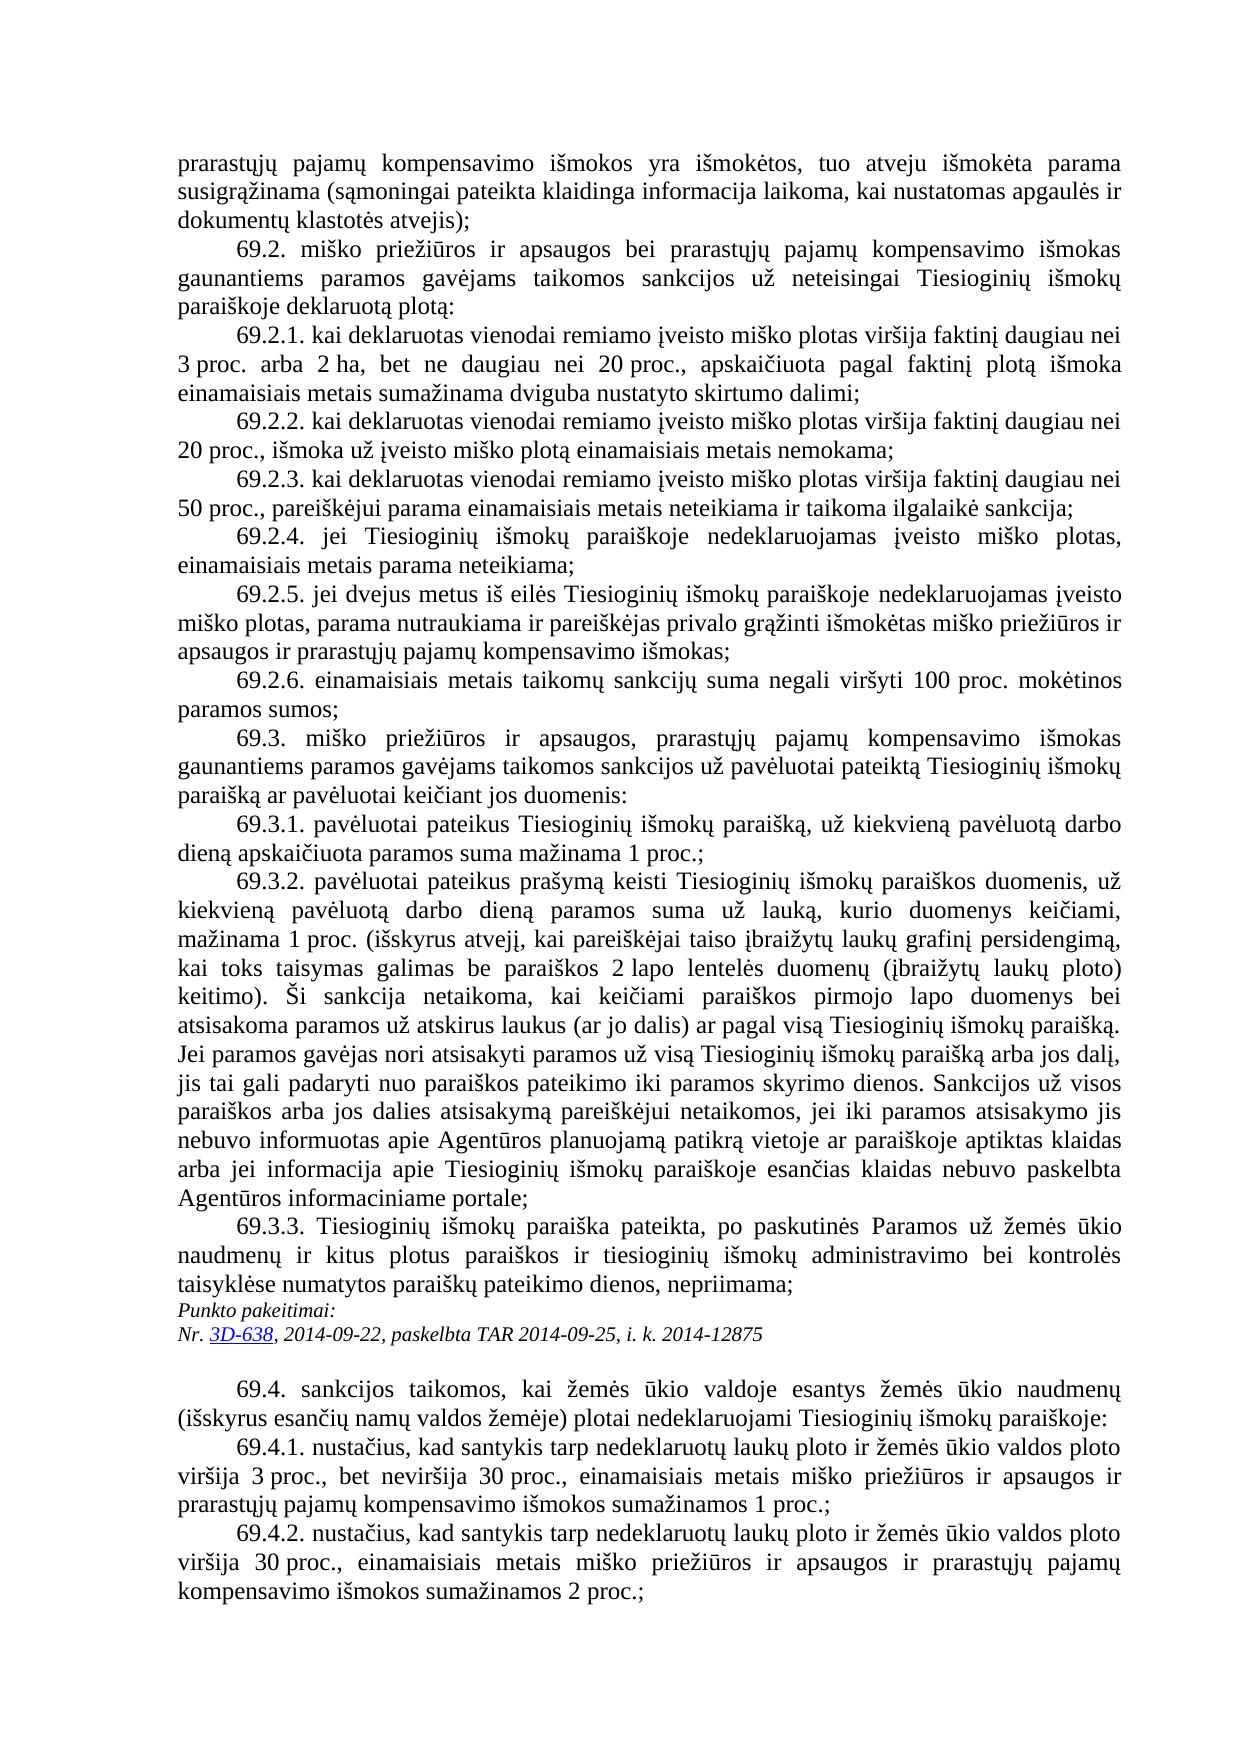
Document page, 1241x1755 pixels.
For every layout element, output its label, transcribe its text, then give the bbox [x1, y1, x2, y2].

text 69.2.1. kai deklaruotas vienodai remiamo įveisto miško plotas viršija faktinį daugiau nei 3 proc. arba 2 ha, bet ne daugiau nei 20 proc., apskaičiuota pagal faktinį plotą išmoka einamaisiais metais sumažinama dviguba nustatyto skirtumo dalimi; [177, 320, 1122, 406]
text 69.3.3. Tiesioginių išmokų paraiška pateikta, po paskutinės Paramos už žemės ūkio naudmenų ir kitus plotus paraiškos ir tiesioginių išmokų administravimo bei kontrolės taisyklėse numatytos paraiškų pateikimo dienos, nepriimama; [177, 1211, 1122, 1298]
text 69.4.1. nustačius, kad santykis tarp nedeklaruotų laukų ploto ir žemės ūkio valdos ploto viršija 3 proc., bet neviršija 30 proc., einamaisiais metais miško priežiūros ir apsaugos ir prarastųjų pajamų kompensavimo išmokos sumažinamos 1 proc.; [177, 1432, 1122, 1518]
text 69.3. miško priežiūros ir apsaugos, prarastųjų pajamų kompensavimo išmokas gaunantiems paramos gavėjams taikomos sankcijos už pavėluotai pateiktą Tiesioginių išmokų paraišką ar pavėluotai keičiant jos duomenis: [177, 723, 1122, 809]
text 69.3.1. pavėluotai pateikus Tiesioginių išmokų paraišką, už kiekvieną pavėluotą darbo dieną apskaičiuota paramos suma mažinama 1 proc.; [177, 809, 1122, 866]
text 69.2.3. kai deklaruotas vienodai remiamo įveisto miško plotas viršija faktinį daugiau nei 50 proc., pareiškėjui parama einamaisiais metais neteikiama ir taikoma ilgalaikė sankcija; [177, 464, 1122, 521]
text 69.2.2. kai deklaruotas vienodai remiamo įveisto miško plotas viršija faktinį daugiau nei 20 proc., išmoka už įveisto miško plotą einamaisiais metais nemokama; [177, 406, 1122, 464]
text 69.4. sankcijos taikomos, kai žemės ūkio valdoje esantys žemės ūkio naudmenų (išskyrus esančių namų valdos žemėje) plotai nedeklaruojami Tiesioginių išmokų paraiškoje: [177, 1374, 1122, 1432]
text 69.3.2. pavėluotai pateikus prašymą keisti Tiesioginių išmokų paraiškos duomenis, už kiekvieną pavėluotą darbo dieną paramos suma už lauką, kurio duomenys keičiami, mažinama 1 proc. (išskyrus atvejį, kai pareiškėjai taiso įbraižytų laukų grafinį persidengimą, kai toks taisymas galimas be paraiškos 2 lapo lentelės duomenų (įbraižytų laukų ploto) keitimo). Ši sankcija netaikoma, kai keičiami paraiškos pirmojo lapo duomenys bei atsisakoma paramos už atskirus laukus (ar jo dalis) ar pagal visą Tiesioginių išmokų paraišką. Jei paramos gavėjas nori atsisakyti paramos už visą Tiesioginių išmokų paraišką arba jos dalį, jis tai gali padaryti nuo paraiškos pateikimo iki paramos skyrimo dienos. Sankcijos už visos paraiškos arba jos dalies atsisakymą pareiškėjui netaikomos, jei iki paramos atsisakymo jis nebuvo informuotas apie Agentūros planuojamą patikrą vietoje ar paraiškoje aptiktas klaidas arba jei informacija apie Tiesioginių išmokų paraiškoje esančias klaidas nebuvo paskelbta Agentūros informaciniame portale; [177, 866, 1122, 1211]
text 69.2.5. jei dvejus metus iš eilės Tiesioginių išmokų paraiškoje nedeklaruojamas įveisto miško plotas, parama nutraukiama ir pareiškėjas privalo grąžinti išmokėtas miško priežiūros ir apsaugos ir prarastųjų pajamų kompensavimo išmokas; [177, 579, 1122, 665]
text 69.2.4. jei Tiesioginių išmokų paraiškoje nedeklaruojamas įveisto miško plotas, einamaisiais metais parama neteikiama; [177, 521, 1122, 579]
text Punkto pakeitimai: [177, 1298, 1122, 1322]
text 69.4.2. nustačius, kad santykis tarp nedeklaruotų laukų ploto ir žemės ūkio valdos ploto viršija 30 proc., einamaisiais metais miško priežiūros ir apsaugos ir prarastųjų pajamų kompensavimo išmokos sumažinamos 2 proc.; [177, 1518, 1122, 1604]
text 69.2. miško priežiūros ir apsaugos bei prarastųjų pajamų kompensavimo išmokas gaunantiems paramos gavėjams taikomos sankcijos už neteisingai Tiesioginių išmokų paraiškoje deklaruotą plotą: [177, 234, 1122, 320]
text prarastųjų pajamų kompensavimo išmokos yra išmokėtos, tuo atveju išmokėta parama susigrąžinama (sąmoningai pateikta klaidinga informacija laikoma, kai nustatomas apgaulės ir dokumentų klastotės atvejis); [177, 148, 1122, 234]
text Nr. 3D-638, 2014-09-22, paskelbta TAR 2014-09-25, i. k. 2014-12875 [177, 1322, 1122, 1346]
text 69.2.6. einamaisiais metais taikomų sankcijų suma negali viršyti 100 proc. mokėtinos paramos sumos; [177, 665, 1122, 723]
